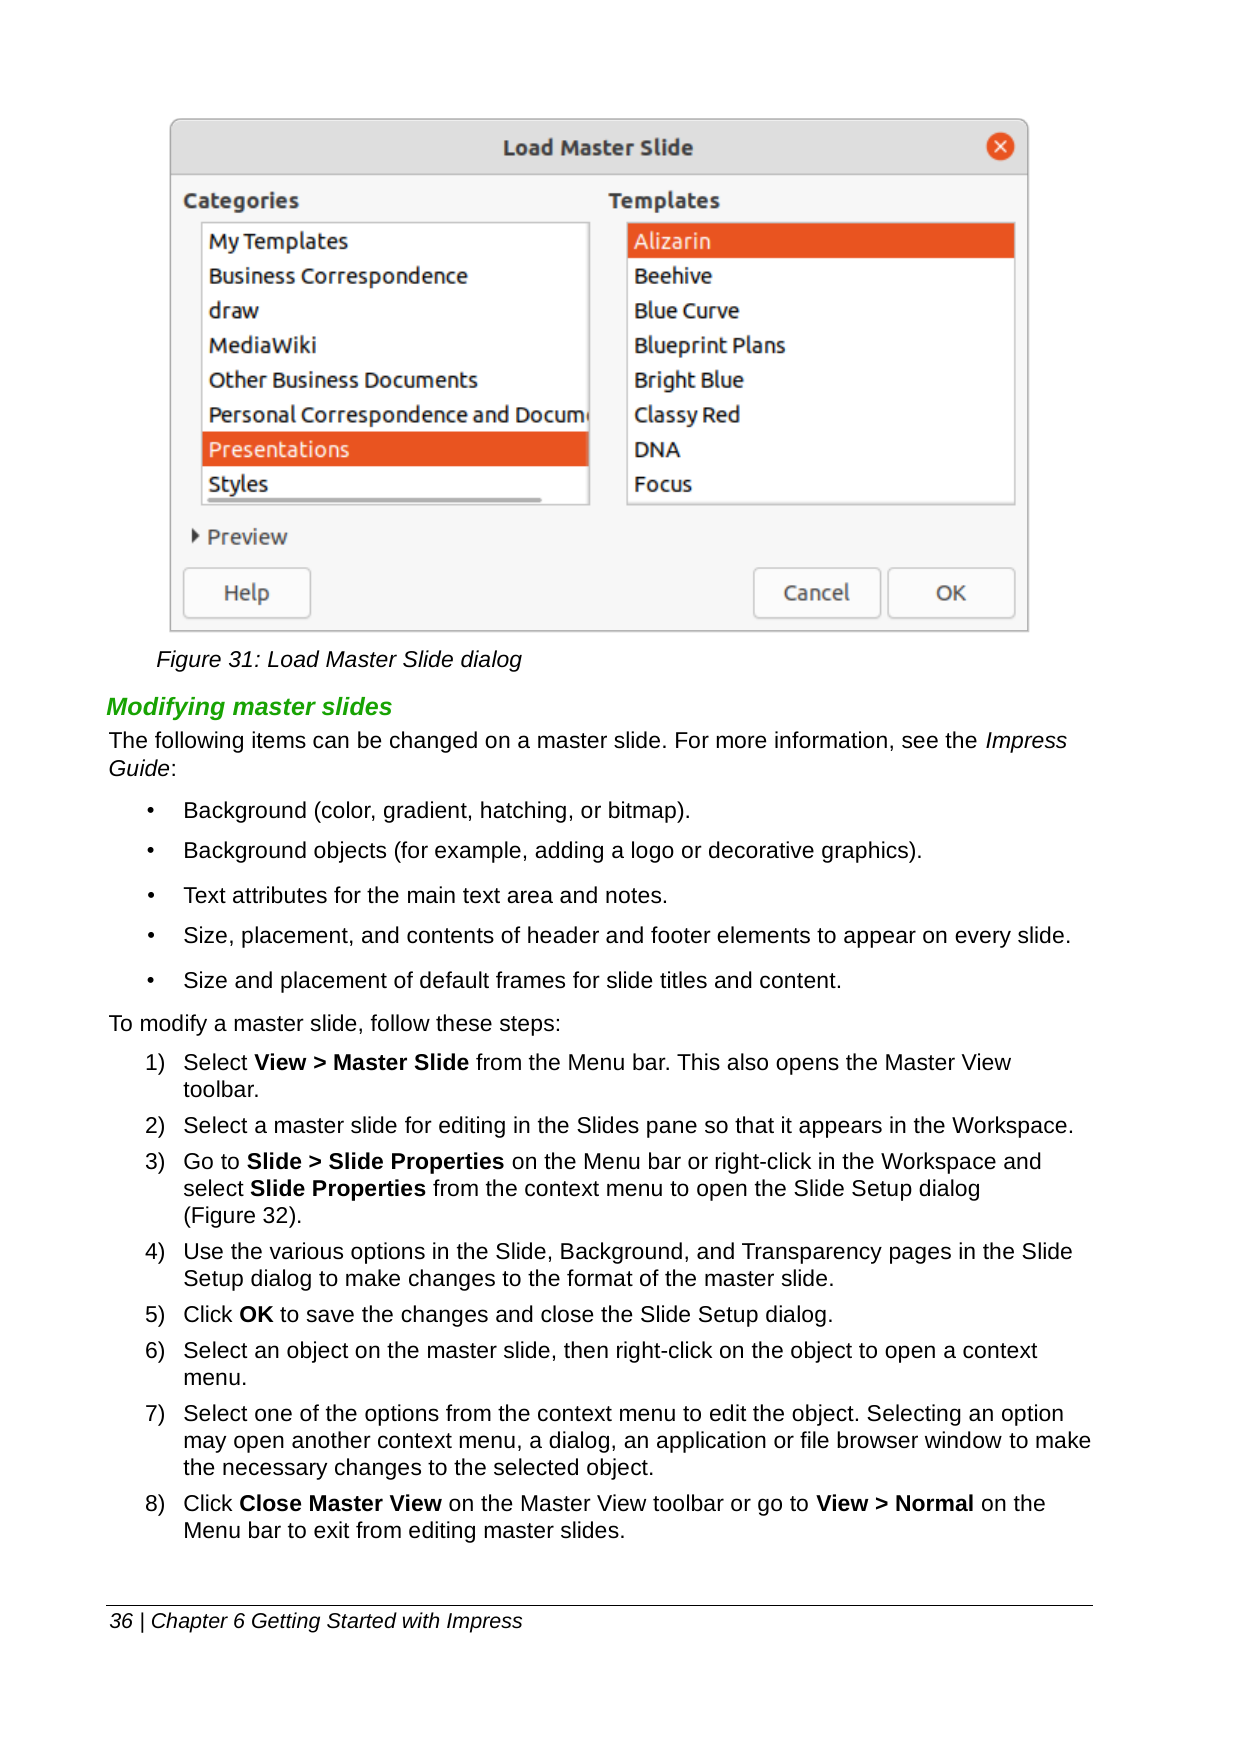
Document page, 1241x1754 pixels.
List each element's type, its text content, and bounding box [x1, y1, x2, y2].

list Click OK to save the changes and close the Slide Setup dialog. [165, 1301, 1093, 1328]
list Background (color, gradient, hatching, or bitmap). [144, 793, 1093, 823]
list Select one of the options from the context menu to edit the object. Selecting an option may open another context menu, a dialog, an application or file browser window to make the necessary changes to the selected object. [165, 1399, 1093, 1481]
list Go to Slide > Slide Properties on the Menu bar or right-click in the Workspace and select Slide Properties from the context menu to open the Slide Setup dialog (Figure 32). [165, 1147, 1093, 1229]
list Select an object on the master slide, then right-click on the object to open a context menu. [165, 1337, 1093, 1391]
list Use the various options in the Slide, Background, and Transparency pages in the Slide Setup dialog to make changes to the format of the master slide. [165, 1238, 1093, 1292]
text Figure 31: Load Master Slide dialog [156, 646, 1043, 673]
list Click Close Master View on the Master View toolbar or go to View > Normal on the Menu bar to exit from editing master slides. [165, 1490, 1093, 1544]
list Select a master slide for editing in the Slides pane so that it appears in the Workspace. [165, 1112, 1093, 1139]
list Select View > Master Slide from the Menu bar. This also opens the Master View toolbar. [165, 1048, 1093, 1103]
list Size and placement of default frames for slide titles and content. [144, 963, 1093, 996]
text The following items can be changed on a master slide. For more information, see the Impress Guide: [108, 727, 1093, 781]
text To modify a master slide, follow these steps: [108, 1009, 1093, 1036]
picture [156, 118, 1043, 646]
subtitle Modifying master slides [106, 692, 1093, 721]
list Background objects (for example, adding a logo or decorative graphics). [144, 833, 1093, 866]
list Size, placement, and contents of header and footer elements to appear on every slide. [144, 918, 1093, 951]
list Text attributes for the main text area and notes. [144, 878, 1093, 908]
